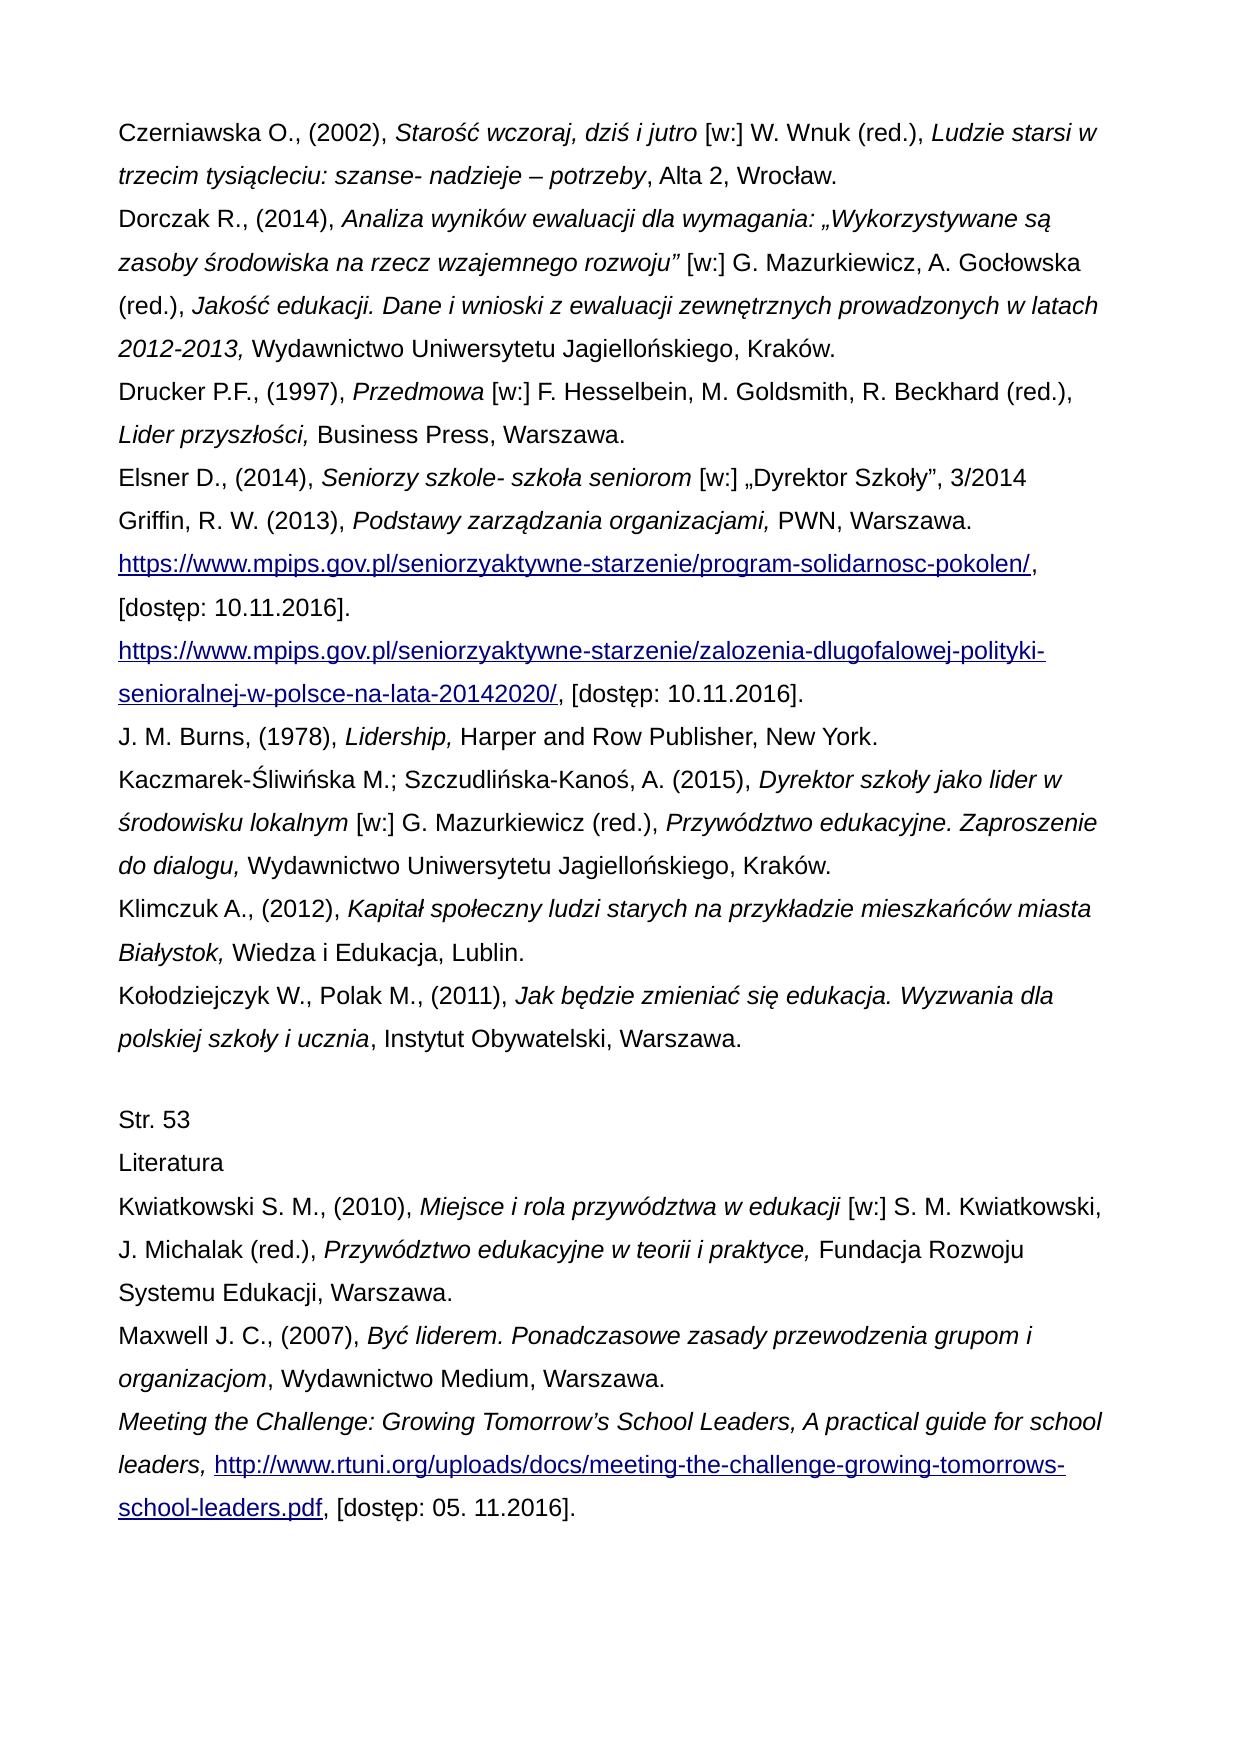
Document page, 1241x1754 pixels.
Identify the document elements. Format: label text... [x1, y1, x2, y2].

text Drucker P.F., (1997), Przedmowa [w:] F. Hesselbein, M. Goldsmith, R. Beckhard (red.), Lider przyszłości, Business Press, Warszawa. [118, 377, 1122, 449]
text https://www.mpips.gov.pl/seniorzyaktywne-starzenie/program-solidarnosc-pokolen/, [dostęp: 10.11.2016]. [118, 549, 1122, 621]
text Elsner D., (2014), Seniorzy szkole- szkoła seniorom [w:] „Dyrektor Szkoły”, 3/2014 [118, 463, 1122, 492]
text Dorczak R., (2014), Analiza wyników ewaluacji dla wymagania: „Wykorzystywane są zasoby środowiska na rzecz wzajemnego rozwoju” [w:] G. Mazurkiewicz, A. Gocłowska (red.), Jakość edukacji. Dane i wnioski z ewaluacji zewnętrznych prowadzonych w latach 2012-2013, Wydawnictwo Uniwersytetu Jagiellońskiego, Kraków. [118, 204, 1122, 362]
text Kołodziejczyk W., Polak M., (2011), Jak będzie zmieniać się edukacja. Wyzwania dla polskiej szkoły i ucznia, Instytut Obywatelski, Warszawa. [118, 981, 1122, 1052]
text Literatura [118, 1148, 1122, 1177]
text Str. 53 [118, 1105, 1122, 1134]
text Kwiatkowski S. M., (2010), Miejsce i rola przywództwa w edukacji [w:] S. M. Kwiatkowski, J. Michalak (red.), Przywództwo edukacyjne w teorii i praktyce, Fundacja Rozwoju Systemu Edukacji, Warszawa. [118, 1192, 1122, 1307]
text Kaczmarek-Śliwińska M.; Szczudlińska-Kanoś, A. (2015), Dyrektor szkoły jako lider w środowisku lokalnym [w:] G. Mazurkiewicz (red.), Przywództwo edukacyjne. Zaproszenie do dialogu, Wydawnictwo Uniwersytetu Jagiellońskiego, Kraków. [118, 765, 1122, 880]
text Czerniawska O., (2002), Starość wczoraj, dziś i jutro [w:] W. Wnuk (red.), Ludzie starsi w trzecim tysiącleciu: szanse- nadzieje – potrzeby, Alta 2, Wrocław. [118, 118, 1122, 190]
text Maxwell J. C., (2007), Być liderem. Ponadczasowe zasady przewodzenia grupom i organizacjom, Wydawnictwo Medium, Warszawa. [118, 1321, 1122, 1393]
text Meeting the Challenge: Growing Tomorrow’s School Leaders, A practical guide for school leaders, http://www.rtuni.org/uploads/docs/meeting-the-challenge-growing-tomorrows-school-leaders.pdf, [dostęp: 05. 11.2016]. [118, 1407, 1122, 1522]
text Griffin, R. W. (2013), Podstawy zarządzania organizacjami, PWN, Warszawa. [118, 506, 1122, 535]
text Klimczuk A., (2012), Kapitał społeczny ludzi starych na przykładzie mieszkańców miasta Białystok, Wiedza i Edukacja, Lublin. [118, 894, 1122, 966]
text J. M. Burns, (1978), Lidership, Harper and Row Publisher, New York. [118, 722, 1122, 751]
text https://www.mpips.gov.pl/seniorzyaktywne-starzenie/zalozenia-dlugofalowej-polityki-senioralnej-w-polsce-na-lata-20142020/, [dostęp: 10.11.2016]. [118, 636, 1122, 707]
